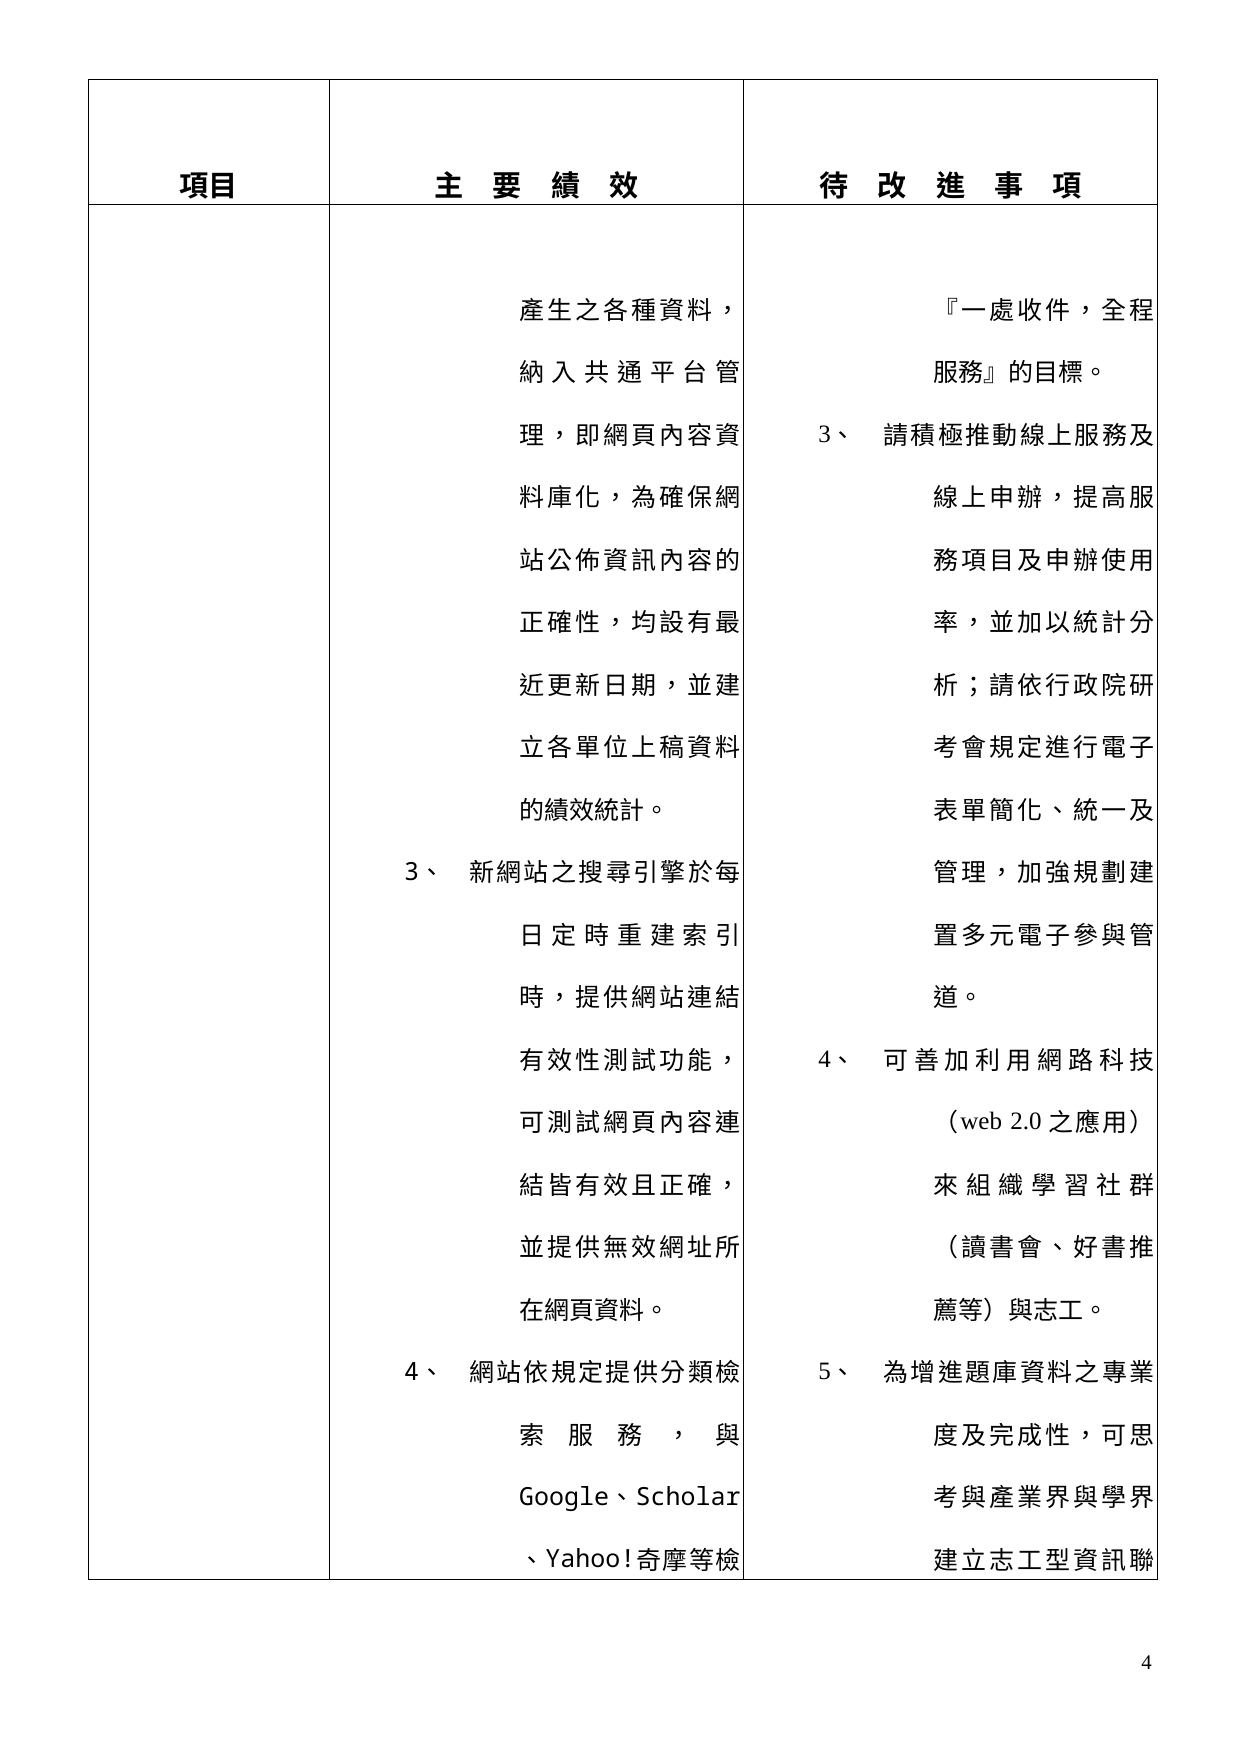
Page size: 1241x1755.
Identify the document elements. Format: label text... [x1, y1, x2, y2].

table_header 項目 [89, 80, 329, 204]
table_header 主 要 績 效 [330, 80, 743, 204]
table_cell 『一處收件，全程服務』的目標。 請積極推動線上服務及線上申辦，提高服務項目及申辦使用率，並加以統計分析；請依行政院研考會規定進行電子表單簡化、統一及管理，加強規劃建置多元電子參與管道。 可善加利用網路科技（web 2.0之應用）來組織學習社群 （讀書會、好書推薦等）與志工。 為增進題庫資料之專業度及完成性，可思考與產業界與學界建立志工型資訊聯 [744, 205, 1157, 1579]
table_header 待 改 進 事 項 [744, 80, 1157, 204]
table_cell 產生之各種資料，納入共通平台管理，即網頁內容資料庫化，為確保網站公佈資訊內容的正確性，均設有最近更新日期，並建立各單位上稿資料的績效統計。 新網站之搜尋引擎於每日定時重建索引時，提供網站連結有效性測試功能，可測試網頁內容連結皆有效且正確，並提供無效網址所在網頁資料。 網站依規定提供分類檢索服務，與Google、Scholar、Yahoo!奇摩等檢 [330, 205, 743, 1579]
table_cell [89, 205, 329, 1579]
